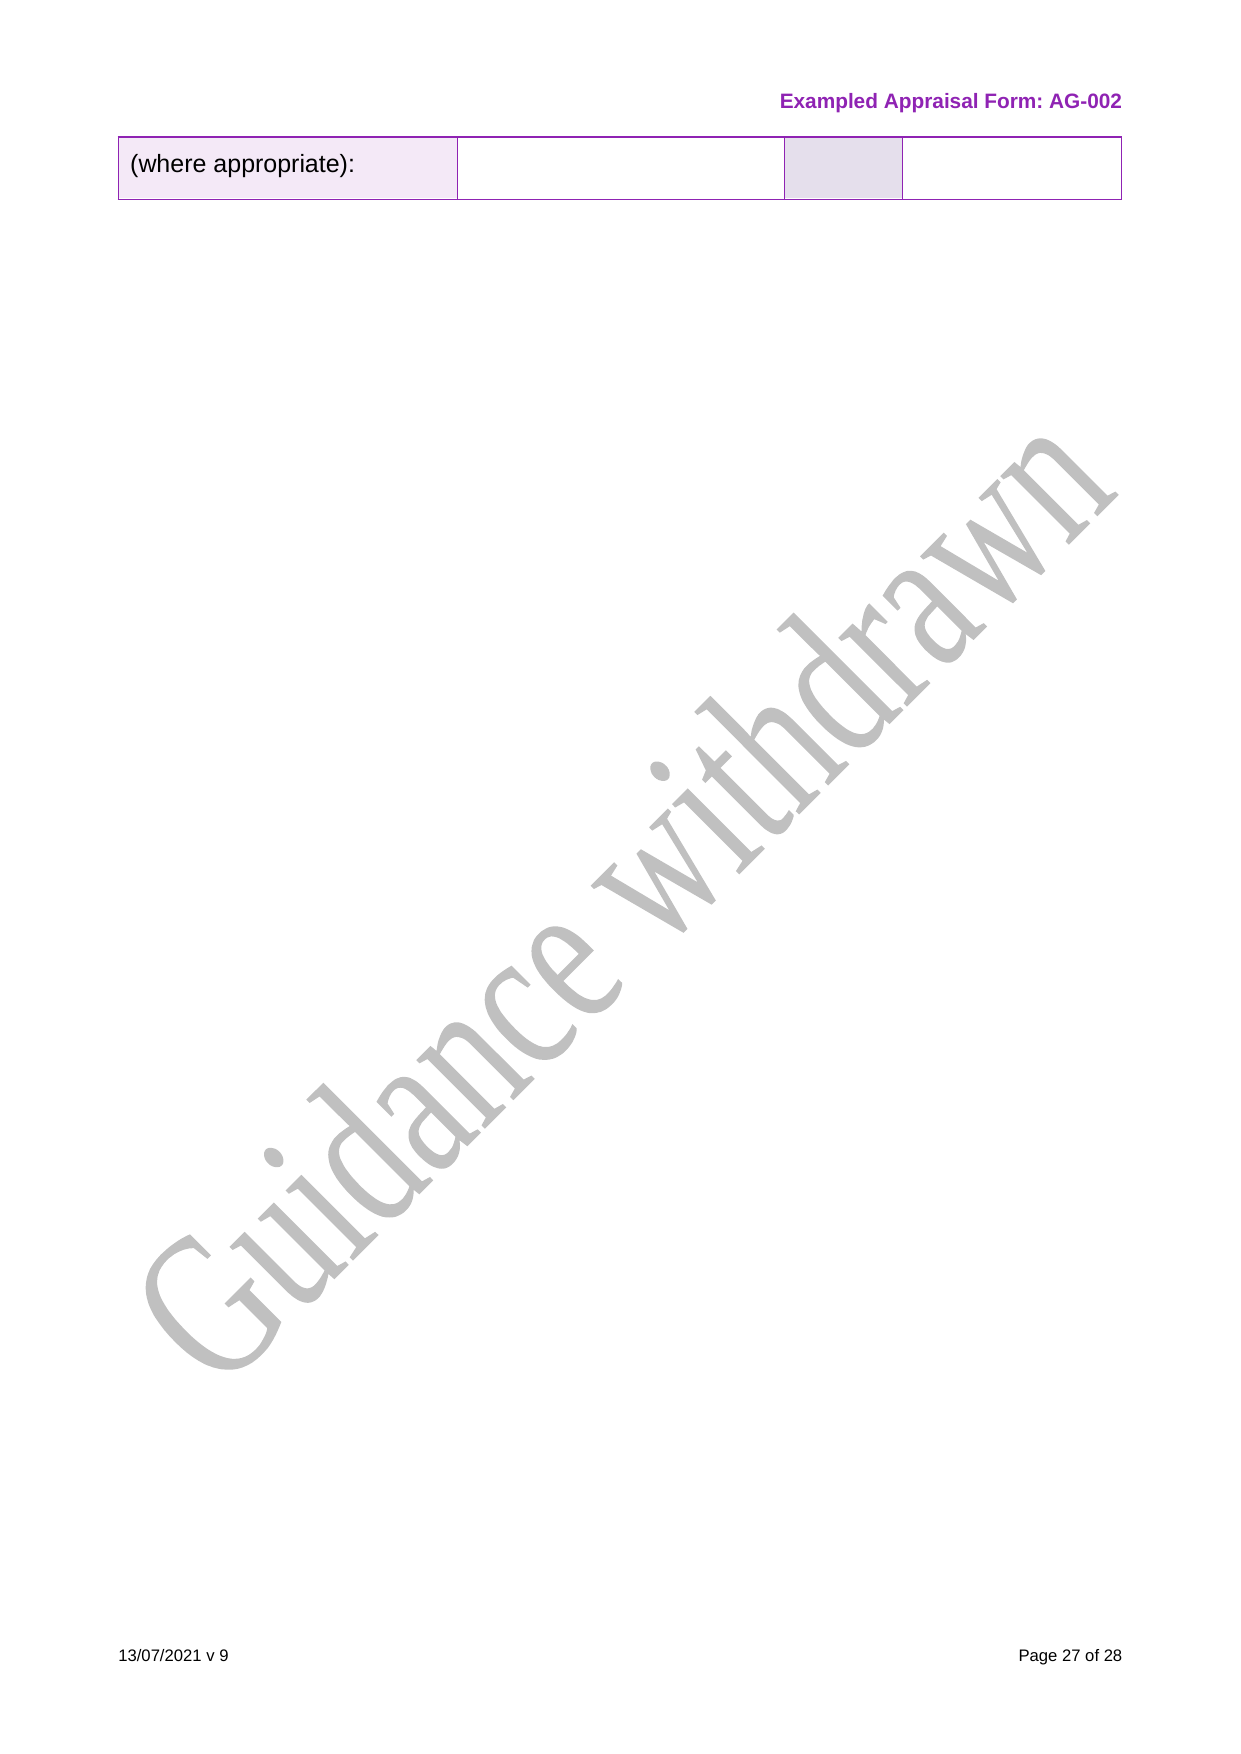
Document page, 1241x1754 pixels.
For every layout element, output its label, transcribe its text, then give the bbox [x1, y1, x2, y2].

table_cell [785, 138, 902, 198]
table_cell (where appropriate): [119, 138, 457, 198]
table_cell [903, 138, 1121, 198]
table_cell [458, 138, 784, 198]
